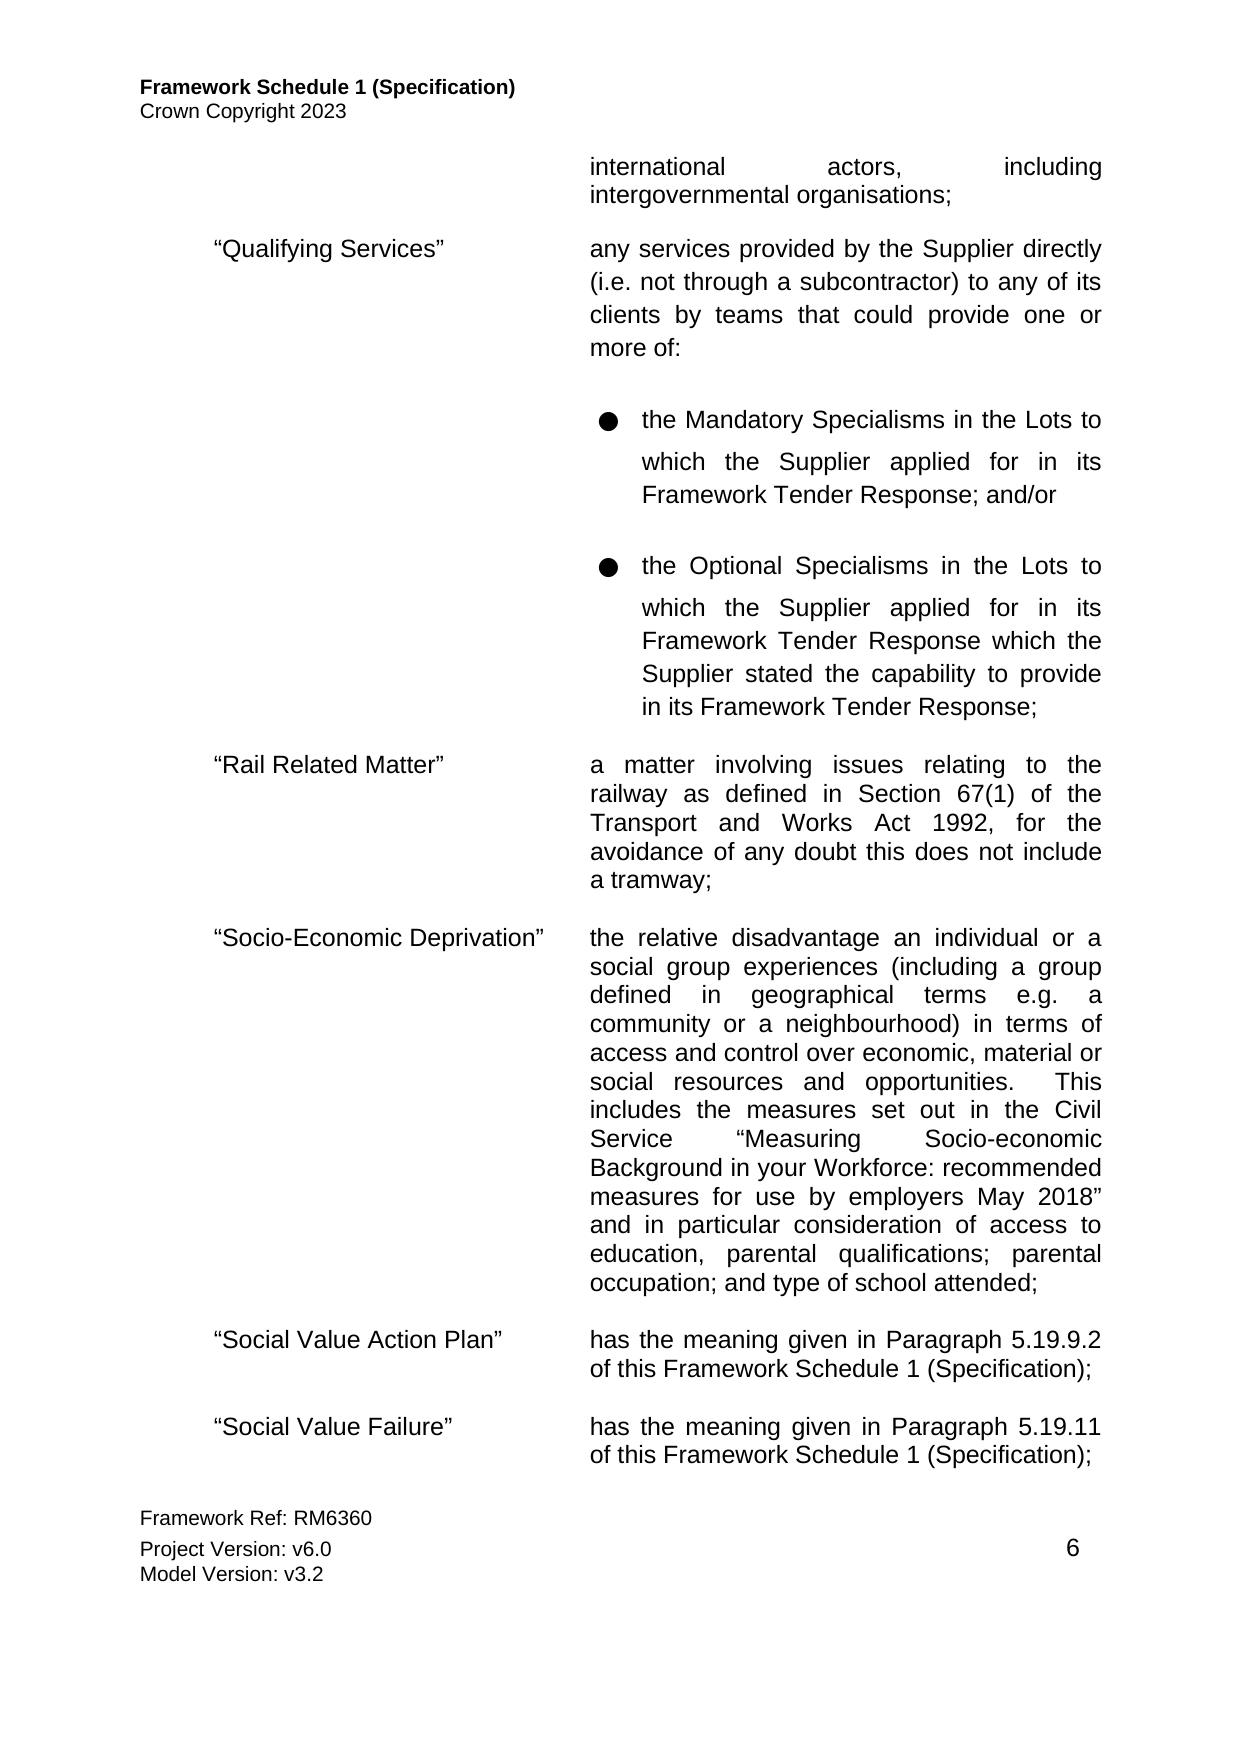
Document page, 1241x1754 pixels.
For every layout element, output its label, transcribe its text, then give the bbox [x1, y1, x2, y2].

text “Social Value Action Plan” has the meaning given in Paragraph 5.19.9.2 of this Framework Schedule 1 (Specification); [213, 1325, 1103, 1383]
text “Qualifying Services” any services provided by the Supplier directly (i.e. not through a subcontractor) to any of its clients by teams that could provide one or more of: [213, 234, 1103, 362]
list the Optional Specialisms in the Lots to which the Supplier applied for in its Framework Tender Response which the Supplier stated the capability to provide in its Framework Tender Response; [597, 538, 1103, 721]
text “Socio-Economic Deprivation” the relative disadvantage an individual or a social group experiences (including a group defined in geographical terms e.g. a community or a neighbourhood) in terms of access and control over economic, material or social resources and opportunities. This includes the measures set out in the Civil Service “Measuring Socio-economic Background in your Workforce: recommended measures for use by employers May 2018” and in particular consideration of access to education, parental qualifications; parental occupation; and type of school attended; [213, 923, 1103, 1297]
list the Mandatory Specialisms in the Lots to which the Supplier applied for in its Framework Tender Response; and/or [597, 391, 1103, 508]
text “Rail Related Matter” a matter involving issues relating to the railway as defined in Section 67(1) of the Transport and Works Act 1992, for the avoidance of any doubt this does not include a tramway; [213, 750, 1103, 894]
text international actors, including intergovernmental organisations; [214, 152, 1103, 209]
text “Social Value Failure” has the meaning given in Paragraph 5.19.11 of this Framework Schedule 1 (Specification); [213, 1412, 1103, 1469]
